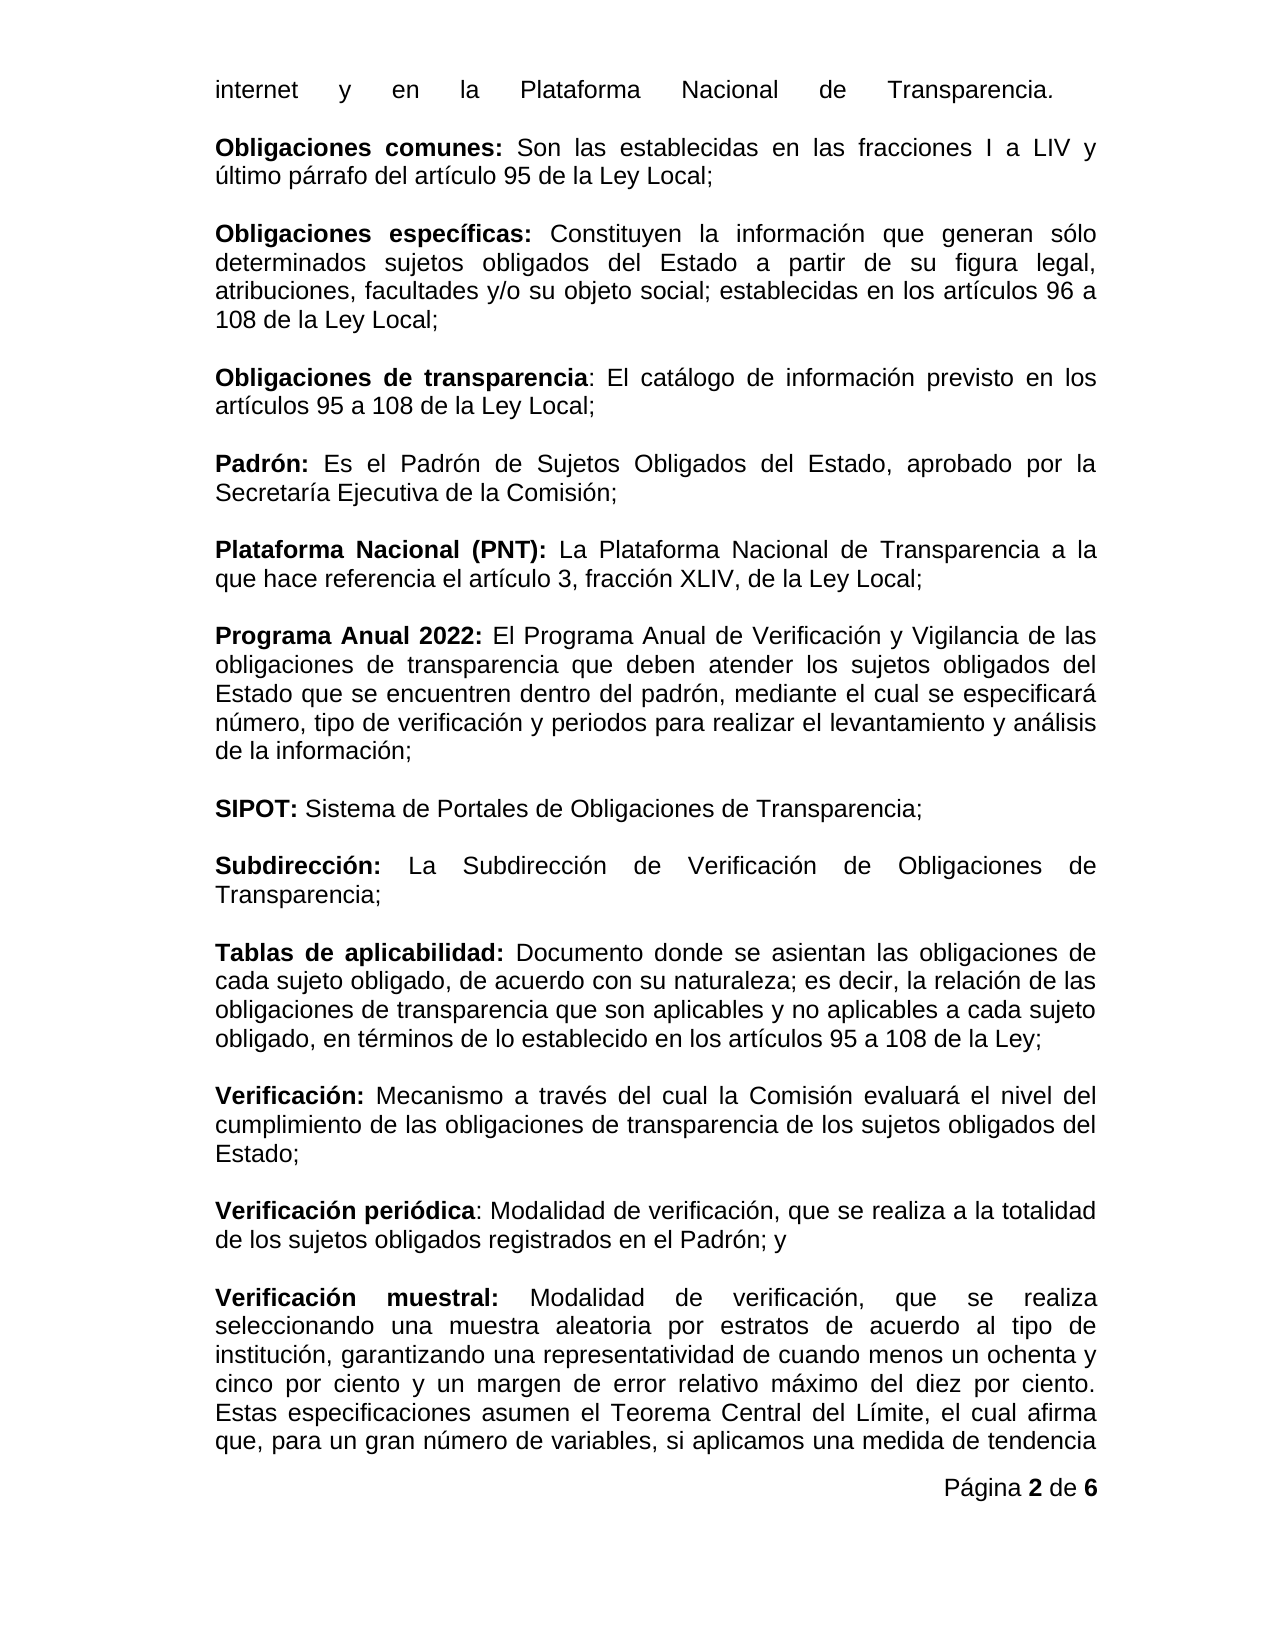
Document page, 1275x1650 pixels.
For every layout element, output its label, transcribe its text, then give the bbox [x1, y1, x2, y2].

text Verificación: Mecanismo a través del cual la Comisión evaluará el nivel del cumplimiento de las obligaciones de transparencia de los sujetos obligados del Estado; [215, 1081, 1098, 1167]
text Obligaciones específicas: Constituyen la información que generan sólo determinados sujetos obligados del Estado a partir de su figura legal, atribuciones, facultades y/o su objeto social; establecidas en los artículos 96 a 108 de la Ley Local; [215, 219, 1098, 334]
text Verificación periódica: Modalidad de verificación, que se realiza a la totalidad de los sujetos obligados registrados en el Padrón; y [215, 1196, 1098, 1254]
text Padrón: Es el Padrón de Sujetos Obligados del Estado, aprobado por la Secretaría Ejecutiva de la Comisión; [215, 449, 1098, 506]
text Verificación muestral: Modalidad de verificación, que se realiza seleccionando una muestra aleatoria por estratos de acuerdo al tipo de institución, garantizando una representatividad de cuando menos un ochenta y cinco por ciento y un margen de error relativo máximo del diez por ciento. Estas especificaciones asumen el Teorema Central del Límite, el cual afirma que, para un gran número de variables, si aplicamos una medida de tendencia [215, 1282, 1098, 1455]
text Plataforma Nacional (PNT): La Plataforma Nacional de Transparencia a la que hace referencia el artículo 3, fracción XLIV, de la Ley Local; [215, 535, 1098, 592]
text Programa Anual 2022: El Programa Anual de Verificación y Vigilancia de las obligaciones de transparencia que deben atender los sujetos obligados del Estado que se encuentren dentro del padrón, mediante el cual se especificará número, tipo de verificación y periodos para realizar el levantamiento y análisis de la información; [215, 621, 1098, 765]
text Tablas de aplicabilidad: Documento donde se asientan las obligaciones de cada sujeto obligado, de acuerdo con su naturaleza; es decir, la relación de las obligaciones de transparencia que son aplicables y no aplicables a cada sujeto obligado, en términos de lo establecido en los artículos 95 a 108 de la Ley; [215, 937, 1098, 1052]
text Obligaciones de transparencia: El catálogo de información previsto en los artículos 95 a 108 de la Ley Local; [215, 362, 1098, 420]
text Obligaciones comunes: Son las establecidas en las fracciones I a LIV y último párrafo del artículo 95 de la Ley Local; [215, 132, 1098, 190]
text internet y en la Plataforma Nacional de Transparencia. [215, 75, 1098, 132]
text SIPOT: Sistema de Portales de Obligaciones de Transparencia; [215, 794, 1098, 822]
text Subdirección: La Subdirección de Verificación de Obligaciones de Transparencia; [215, 851, 1098, 909]
